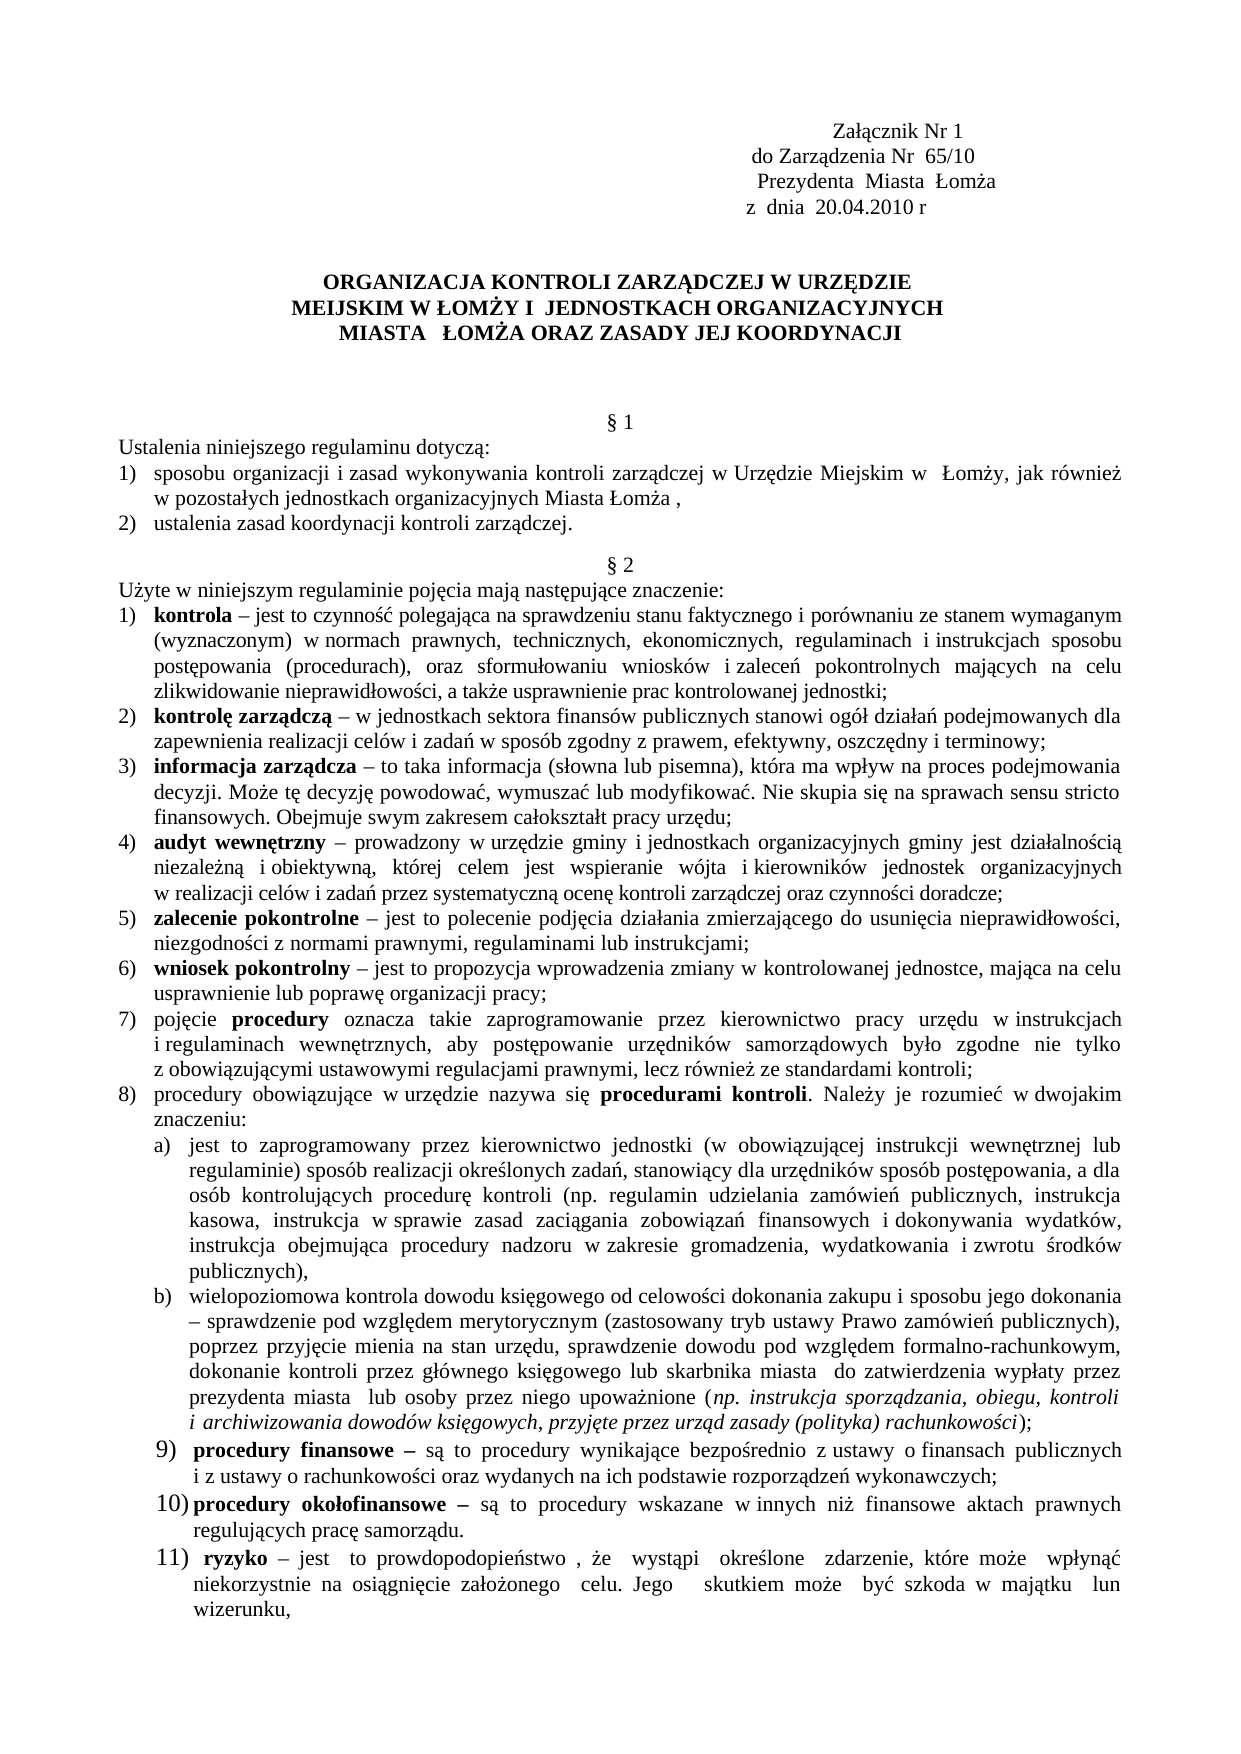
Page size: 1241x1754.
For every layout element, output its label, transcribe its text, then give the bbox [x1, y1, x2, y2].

text ORGANIZACJA KONTROLI ZARZĄDCZEJ W URZĘDZIE [118, 269, 1122, 294]
text 4) audyt wewnętrzny – prowadzony w urzędzie gminy i jednostkach organizacyjnych gminy jest działalnością niezależną i obiektywną, której celem jest wspieranie wójta i kierowników jednostek organizacyjnych w realizacji celów i zadań przez systematyczną ocenę kontroli zarządczej oraz czynności doradcze; [118, 829, 1122, 905]
text 3) informacja zarządcza – to taka informacja (słowna lub pisemna), która ma wpływ na proces podejmowania decyzji. Może tę decyzję powodować, wymuszać lub modyfikować. Nie skupia się na sprawach sensu stricto finansowych. Obejmuje swym zakresem całokształt pracy urzędu; [118, 753, 1122, 829]
text Użyte w niniejszym regulaminie pojęcia mają następujące znaczenie: [118, 577, 1122, 602]
text MEIJSKIM W ŁOMŻY I JEDNOSTKACH ORGANIZACYJNYCH MIASTA ŁOMŻA ORAZ ZASADY JEJ KOORDYNACJI [118, 294, 1122, 345]
list procedury finansowe – są to procedury wynikające bezpośrednio z ustawy o finansach publicznych i z ustawy o rachunkowości oraz wydanych na ich podstawie rozporządzeń wykonawczych; [156, 1434, 1122, 1488]
text 7) pojęcie procedury oznacza takie zaprogramowanie przez kierownictwo pracy urzędu w instrukcjach i regulaminach wewnętrznych, aby postępowanie urzędników samorządowych było zgodne nie tylko z obowiązującymi ustawowymi regulacjami prawnymi, lecz również ze standardami kontroli; [118, 1006, 1122, 1081]
text do Zarządzenia Nr 65/10 [472, 143, 1122, 168]
text 8) procedury obowiązujące w urzędzie nazywa się procedurami kontroli. Należy je rozumieć w dwojakim znaczeniu: [118, 1081, 1122, 1132]
text 1) sposobu organizacji i zasad wykonywania kontroli zarządczej w Urzędzie Miejskim w Łomży, jak również w pozostałych jednostkach organizacyjnych Miasta Łomża , [118, 459, 1122, 510]
text 5) zalecenie pokontrolne – jest to polecenie podjęcia działania zmierzającego do usunięcia nieprawidłowości, niezgodności z normami prawnymi, regulaminami lub instrukcjami; [118, 905, 1122, 955]
text z dnia 20.04.2010 r [472, 194, 1122, 219]
text § 2 [118, 550, 1122, 577]
text 1) kontrola – jest to czynność polegająca na sprawdzeniu stanu faktycznego i porównaniu ze stanem wymaganym (wyznaczonym) w normach prawnych, technicznych, ekonomicznych, regulaminach i instrukcjach sposobu postępowania (procedurach), oraz sformułowaniu wniosków i zaleceń pokontrolnych mających na celu zlikwidowanie nieprawidłowości, a także usprawnienie prac kontrolowanej jednostki; [118, 602, 1122, 703]
text a) jest to zaprogramowany przez kierownictwo jednostki (w obowiązującej instrukcji wewnętrznej lub regulaminie) sposób realizacji określonych zadań, stanowiący dla urzędników sposób postępowania, a dla osób kontrolujących procedurę kontroli (np. regulamin udzielania zamówień publicznych, instrukcja kasowa, instrukcja w sprawie zasad zaciągania zobowiązań finansowych i dokonywania wydatków, instrukcja obejmująca procedury nadzoru w zakresie gromadzenia, wydatkowania i zwrotu środków publicznych), [153, 1132, 1122, 1283]
text 2) ustalenia zasad koordynacji kontroli zarządczej. [118, 510, 1122, 535]
list procedury okołofinansowe – są to procedury wskazane w innych niż finansowe aktach prawnych regulujących pracę samorządu. [156, 1488, 1122, 1542]
text b) wielopoziomowa kontrola dowodu księgowego od celowości dokonania zakupu i sposobu jego dokonania – sprawdzenie pod względem merytorycznym (zastosowany tryb ustawy Prawo zamówień publicznych), poprzez przyjęcie mienia na stan urzędu, sprawdzenie dowodu pod względem formalno-rachunkowym, dokonanie kontroli przez głównego księgowego lub skarbnika miasta do zatwierdzenia wypłaty przez prezydenta miasta lub osoby przez niego upoważnione (np. instrukcja sporządzania, obiegu, kontroli i archiwizowania dowodów księgowych, przyjęte przez urząd zasady (polityka) rachunkowości); [153, 1283, 1122, 1434]
list ryzyko – jest to prowdopodopieństwo , że wystąpi określone zdarzenie, które może wpłynąć niekorzystnie na osiągnięcie założonego celu. Jego skutkiem może być szkoda w majątku lun wizerunku, [156, 1542, 1122, 1621]
text Załącznik Nr 1 [118, 118, 1122, 143]
text Ustalenia niniejszego regulaminu dotyczą: [118, 434, 1122, 459]
text 6) wniosek pokontrolny – jest to propozycja wprowadzenia zmiany w kontrolowanej jednostce, mająca na celu usprawnienie lub poprawę organizacji pracy; [118, 955, 1122, 1006]
text 2) kontrolę zarządczą – w jednostkach sektora finansów publicznych stanowi ogół działań podejmowanych dla zapewnienia realizacji celów i zadań w sposób zgodny z prawem, efektywny, oszczędny i terminowy; [118, 703, 1122, 753]
text § 1 [118, 407, 1122, 434]
text Prezydenta Miasta Łomża [472, 168, 1122, 194]
